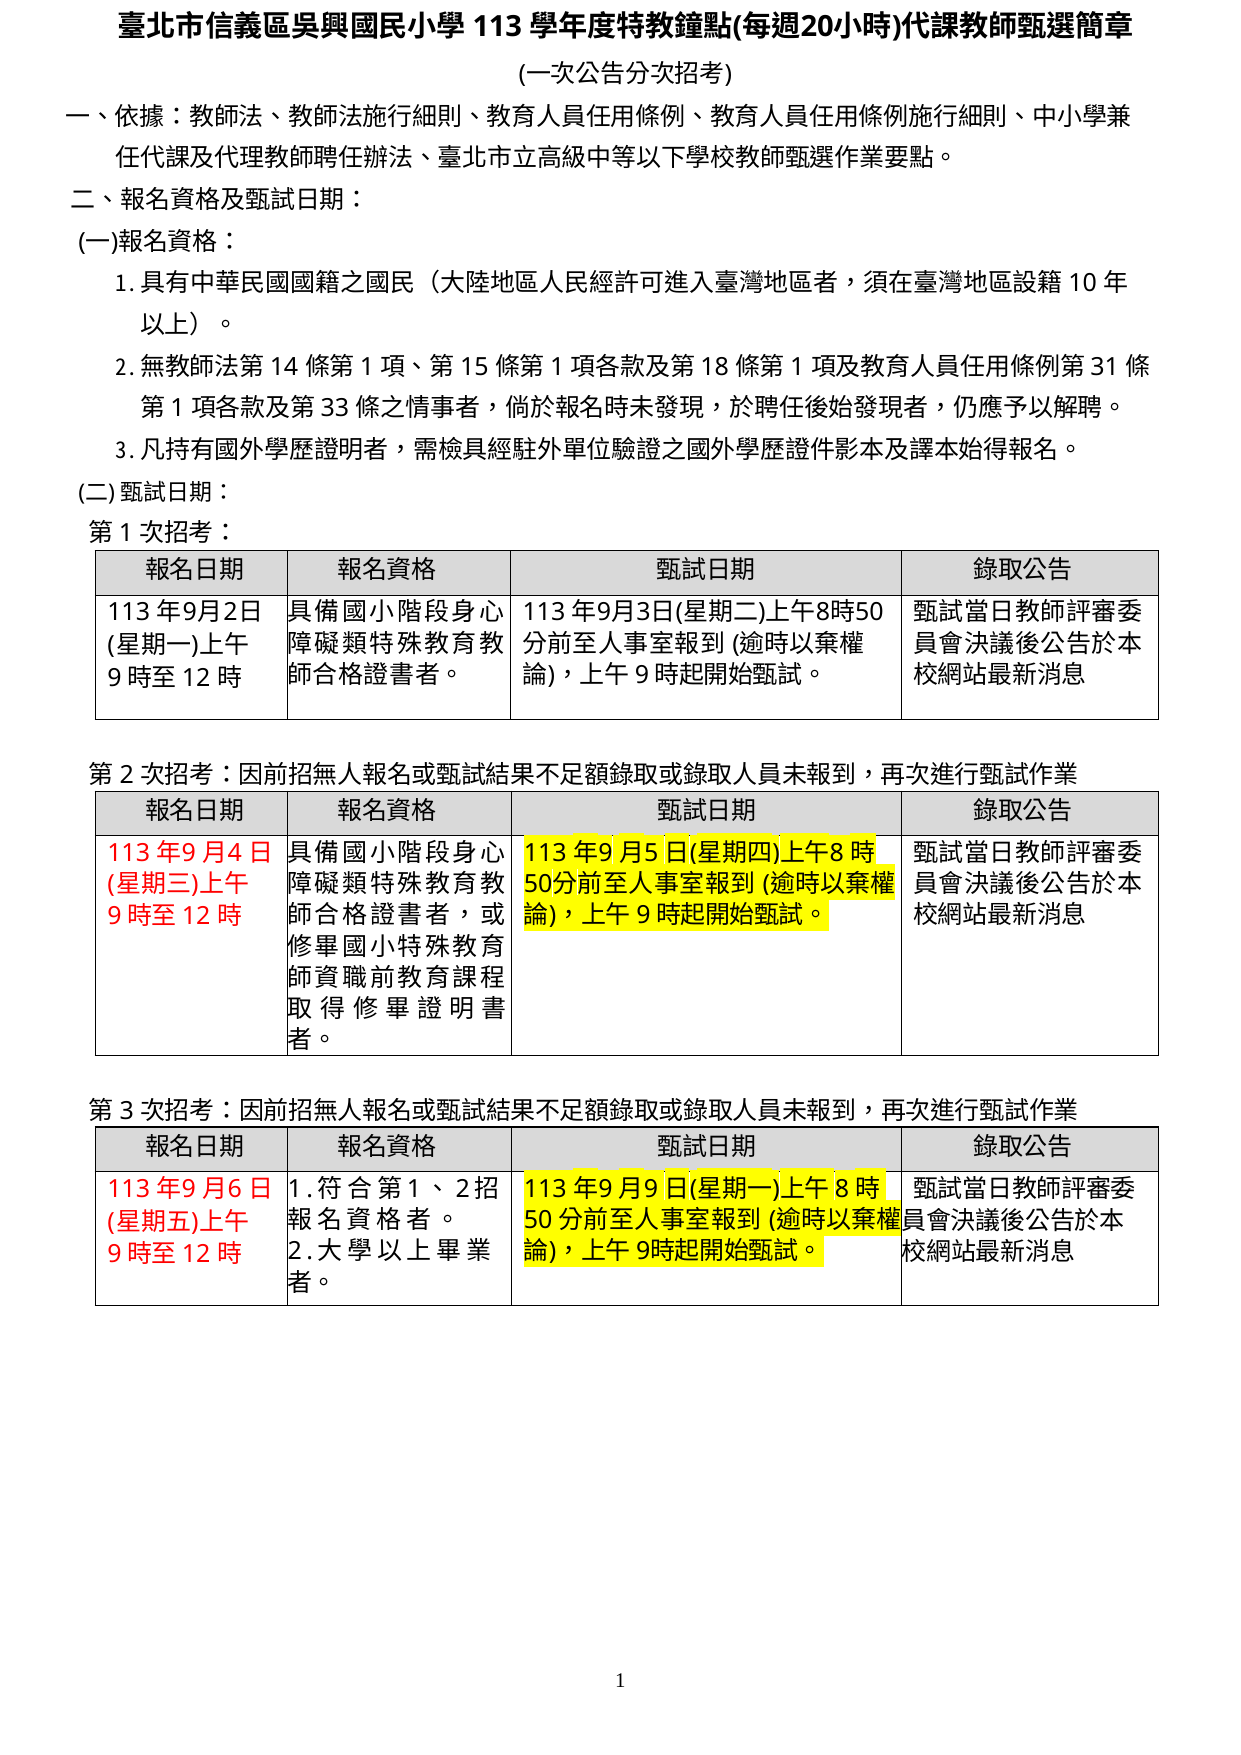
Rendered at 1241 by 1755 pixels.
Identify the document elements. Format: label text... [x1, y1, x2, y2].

table_cell 113 年9月2日 (星期一)上午 9 時至 12 時 [96, 596, 287, 719]
table_header 錄取公告 [902, 792, 1158, 835]
list 凡持有國外學歷證明者，需檢具經駐外單位驗證之國外學歷證件影本及譯本始得報名。 [78, 425, 1091, 467]
text 第 1 次招考： [88, 508, 1091, 550]
text 臺北市信義區吳興國民小學 113 學年度特教鐘點(每週20小時)代課教師甄選簡章 [54, 0, 1197, 46]
table_header 報名日期 [96, 1128, 287, 1171]
table_cell 具備國小階段身心障礙類特殊教育教師合格證書者，或修畢國小特殊教育師資職前教育課程取得修畢證明書者。 [288, 836, 511, 1055]
table_cell 113 年9 月5 日(星期四)上午8 時50分前至人事室報到 (逾時以棄權論)，上午 9 時起開始甄試。 [512, 836, 901, 1055]
table_cell 113 年9 月9 日(星期一)上午 8 時 50 分前至人事室報到 (逾時以棄權論)，上午 9時起開始甄試。 [512, 1172, 901, 1305]
text 第 3 次招考：因前招無人報名或甄試結果不足額錄取或錄取人員未報到，再次進行甄試作業 [88, 1090, 1197, 1126]
table_header 報名資格 [288, 1128, 511, 1171]
table_cell 113 年9月3日(星期二)上午8時50分前至人事室報到 (逾時以棄權論)，上午 9 時起開始甄試。 [511, 596, 901, 719]
table_cell 1.符合第1、2招報名資格者。 2.大學以上畢業者。 [288, 1172, 511, 1305]
table_header 甄試日期 [512, 1128, 901, 1171]
table_header 甄試日期 [511, 551, 901, 595]
text 二、報名資格及甄試日期： [71, 175, 1197, 217]
text (一)報名資格： [78, 217, 1197, 258]
text 第 1 項各款及第 33 條之情事者，倘於報名時未發現，於聘任後始發現者，仍應予以解聘。 [140, 383, 1197, 425]
table_header 報名資格 [288, 551, 510, 595]
table_header 錄取公告 [902, 1128, 1158, 1171]
table_header 錄取公告 [902, 551, 1158, 595]
list 具有中華民國國籍之國民（大陸地區人民經許可進入臺灣地區者，須在臺灣地區設籍 10 年以上）。 [115, 258, 1128, 342]
table_header 報名日期 [96, 551, 287, 595]
table_cell 甄試當日教師評審委 員會決議後公告於本校網站最新消息 [902, 1172, 1158, 1305]
table_cell 具備國小階段身心障礙類特殊教育教師合格證書者。 [288, 596, 510, 719]
table_header 報名日期 [96, 792, 287, 835]
table_header 甄試日期 [512, 792, 901, 835]
table_cell 甄試當日教師評審委員會決議後公告於本校網站最新消息 [902, 836, 1158, 1055]
text 第 2 次招考：因前招無人報名或甄試結果不足額錄取或錄取人員未報到，再次進行甄試作業 [88, 754, 1197, 791]
list 無教師法第 14 條第 1 項、第 15 條第 1 項各款及第 18 條第 1 項及教育人員任用條例第 31 條 [115, 342, 1197, 383]
text (一次公告分次招考) [54, 46, 1197, 92]
text (二) 甄試日期： [78, 467, 1091, 508]
table_cell 113 年9 月4 日 (星期三)上午 9 時至 12 時 [96, 836, 287, 1055]
table_cell 甄試當日教師評審委員會決議後公告於本校網站最新消息 [902, 596, 1158, 719]
table_cell 113 年9 月6 日 (星期五)上午 9 時至 12 時 [96, 1172, 287, 1305]
text 一、依據：教師法、教師法施行細則、教育人員任用條例、教育人員任用條例施行細則、中小學兼任代課及代理教師聘任辦法、臺北市立高級中等以下學校教師甄選作業要點。 [65, 92, 1141, 175]
table_header 報名資格 [288, 792, 511, 835]
